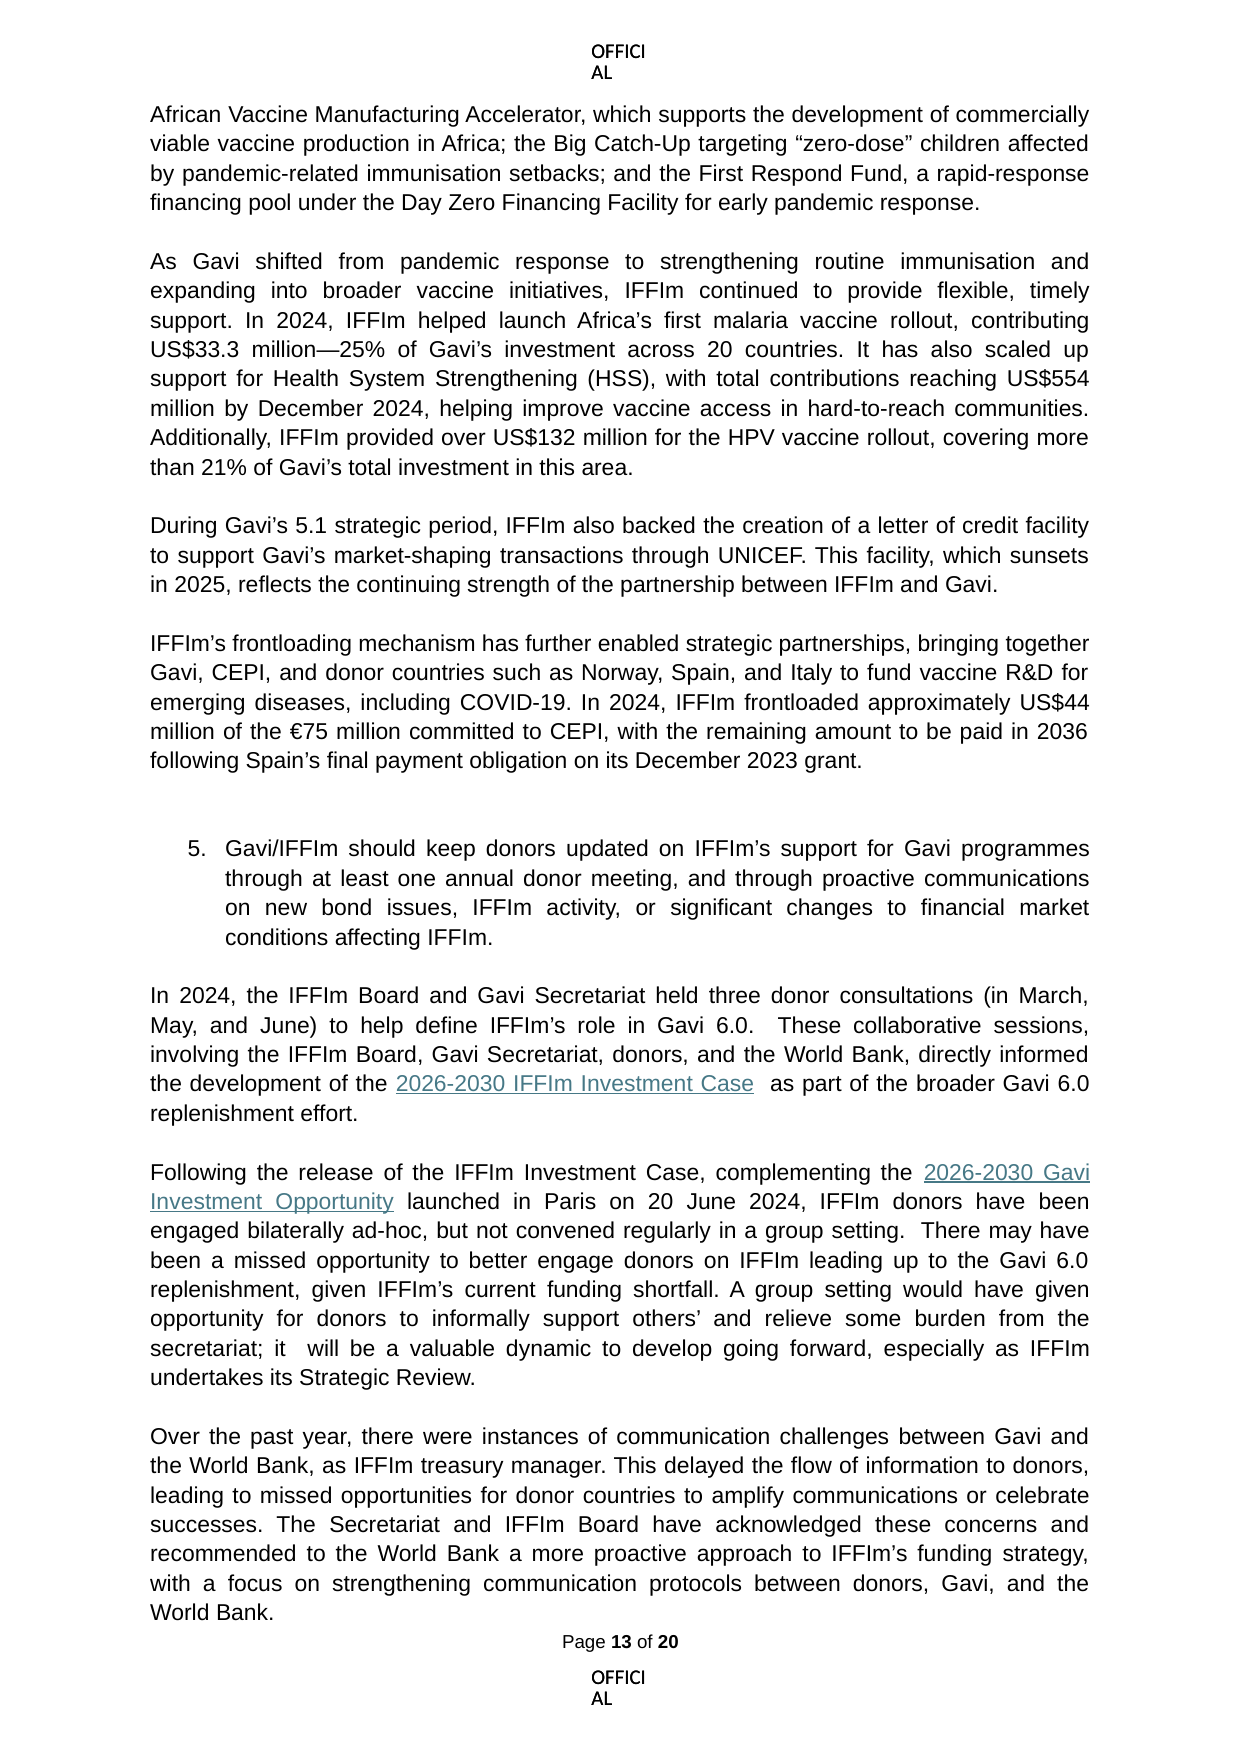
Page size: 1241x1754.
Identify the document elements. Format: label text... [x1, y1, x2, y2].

text In 2024, the IFFIm Board and Gavi Secretariat held three donor consultations (in March, May, and June) to help define IFFIm’s role in Gavi 6.0. These collaborative sessions, involving the IFFIm Board, Gavi Secretariat, donors, and the World Bank, directly informed the development of the 2026-2030 IFFIm Investment Case as part of the broader Gavi 6.0 replenishment effort. [150, 983, 1090, 1126]
text Over the past year, there were instances of communication challenges between Gavi and the World Bank, as IFFIm treasury manager. This delayed the flow of information to donors, leading to missed opportunities for donor countries to amplify communications or celebrate successes. The Secretariat and IFFIm Board have acknowledged these concerns and recommended to the World Bank a more proactive approach to IFFIm’s funding strategy, with a focus on strengthening communication protocols between donors, Gavi, and the World Bank. [150, 1423, 1090, 1625]
list Gavi/IFFIm should keep donors updated on IFFIm’s support for Gavi programmes through at least one annual donor meeting, and through proactive communications on new bond issues, IFFIm activity, or significant changes to financial market conditions affecting IFFIm. [187, 836, 1090, 950]
text African Vaccine Manufacturing Accelerator, which supports the development of commercially viable vaccine production in Africa; the Big Catch-Up targeting “zero-dose” children affected by pandemic-related immunisation setbacks; and the First Respond Fund, a rapid-response financing pool under the Day Zero Financing Facility for early pandemic response. [150, 102, 1090, 215]
text IFFIm’s frontloading mechanism has further enabled strategic partnerships, bringing together Gavi, CEPI, and donor countries such as Norway, Spain, and Italy to fund vaccine R&D for emerging diseases, including COVID-19. In 2024, IFFIm frontloaded approximately US$44 million of the €75 million committed to CEPI, with the remaining amount to be paid in 2036 following Spain’s final payment obligation on its December 2023 grant. [150, 630, 1090, 773]
text As Gavi shifted from pandemic response to strengthening routine immunisation and expanding into broader vaccine initiatives, IFFIm continued to provide flexible, timely support. In 2024, IFFIm helped launch Africa’s first malaria vaccine rollout, contributing US$33.3 million—25% of Gavi’s investment across 20 countries. It has also scaled up support for Health System Strengthening (HSS), with total contributions reaching US$554 million by December 2024, helping improve vaccine access in hard-to-reach communities. Additionally, IFFIm provided over US$132 million for the HPV vaccine rollout, covering more than 21% of Gavi’s total investment in this area. [150, 248, 1090, 480]
text During Gavi’s 5.1 strategic period, IFFIm also backed the creation of a letter of credit facility to support Gavi’s market-shaping transactions through UNICEF. This facility, which sunsets in 2025, reflects the continuing strength of the partnership between IFFIm and Gavi. [150, 513, 1090, 597]
text Following the release of the IFFIm Investment Case, complementing the 2026-2030 Gavi Investment Opportunity launched in Paris on 20 June 2024, IFFIm donors have been engaged bilaterally ad-hoc, but not convened regularly in a group setting. There may have been a missed opportunity to better engage donors on IFFIm leading up to the Gavi 6.0 replenishment, given IFFIm’s current funding shortfall. A group setting would have given opportunity for donors to informally support others’ and relieve some burden from the secretariat; it will be a valuable dynamic to develop going forward, especially as IFFIm undertakes its Strategic Review. [150, 1159, 1090, 1390]
